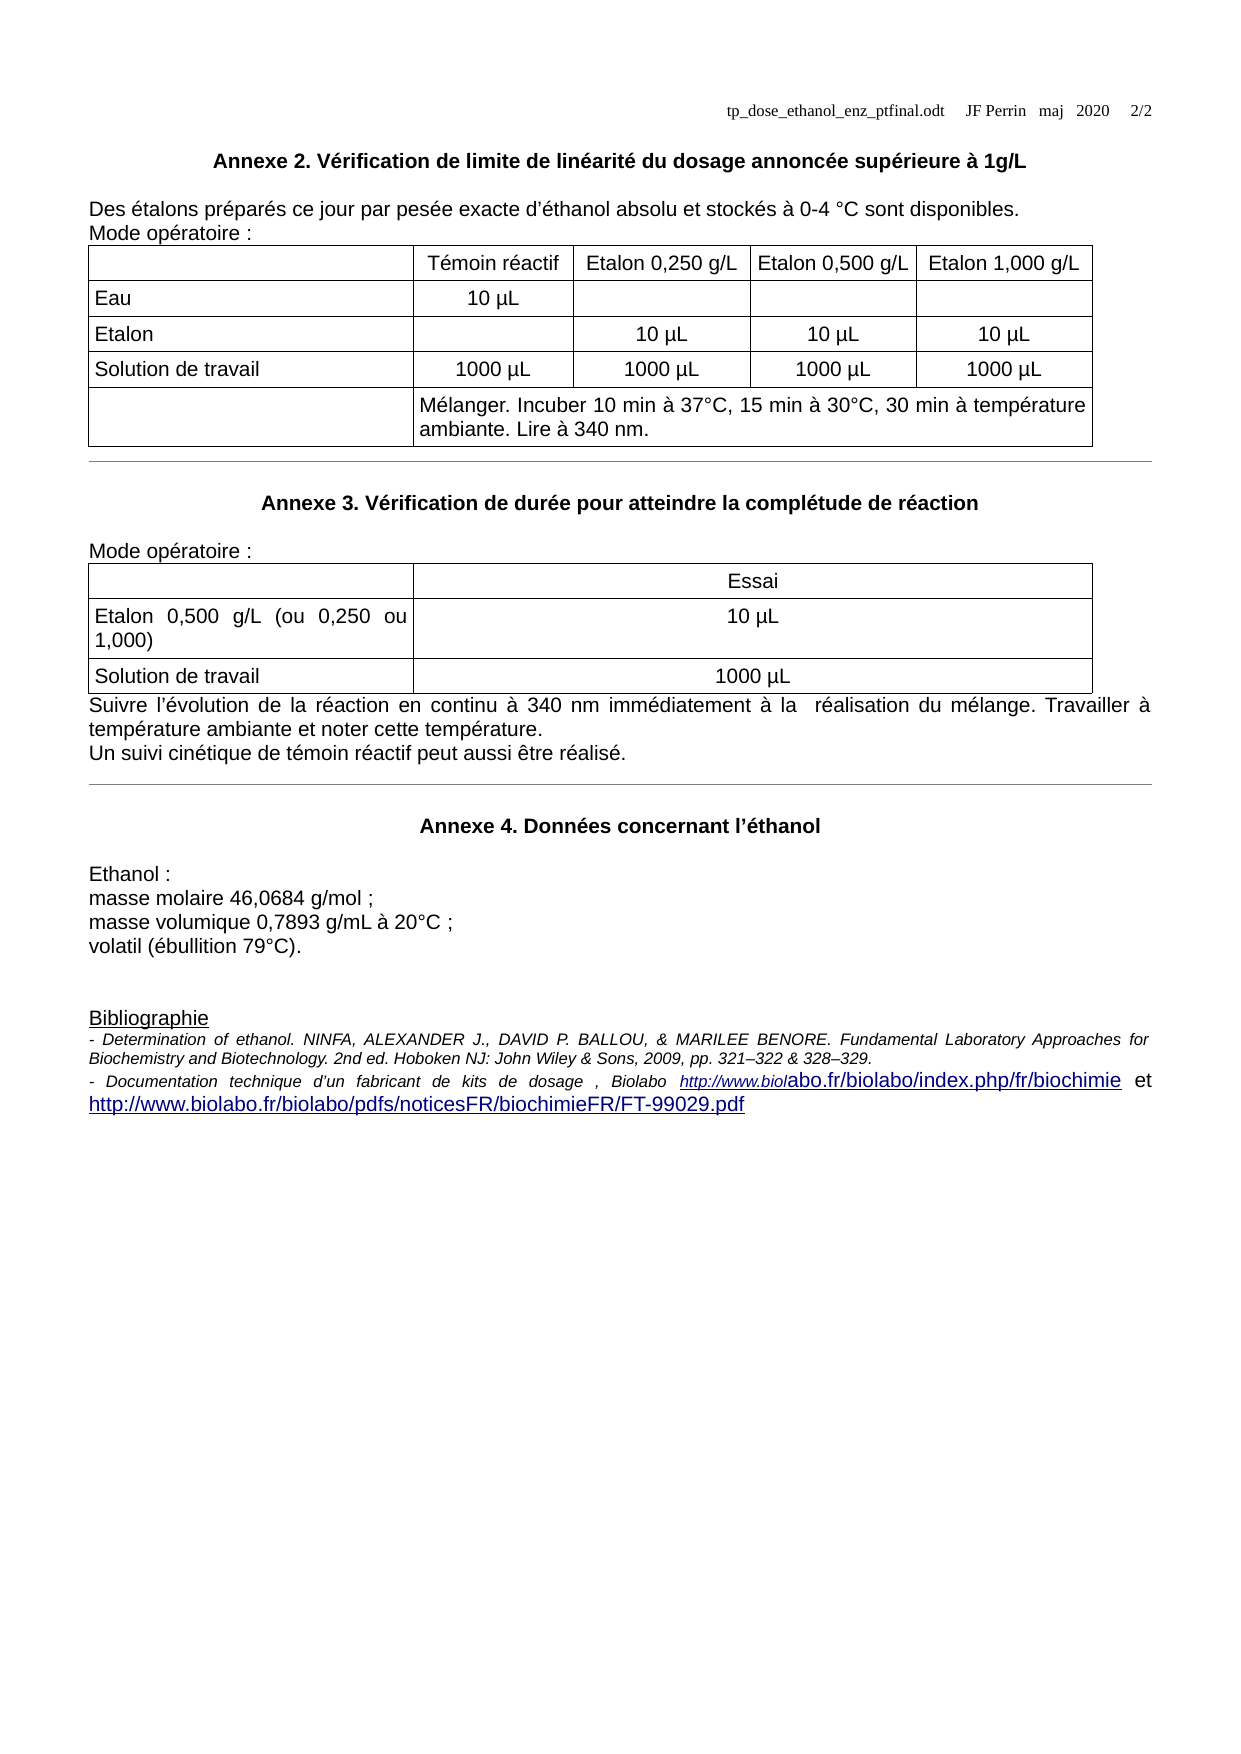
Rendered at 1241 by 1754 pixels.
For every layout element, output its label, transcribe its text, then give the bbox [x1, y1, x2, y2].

table_cell 1000 µL [574, 352, 750, 387]
table_cell [89, 388, 413, 446]
table_header Etalon 1,000 g/L [917, 246, 1092, 280]
table_cell 10 µL [414, 281, 573, 316]
table_cell [751, 281, 916, 316]
table_cell 1000 µL [414, 659, 1092, 693]
table_cell 10 µL [574, 317, 750, 351]
table_cell Etalon 0,500 g/L (ou 0,250 ou 1,000) [89, 599, 413, 658]
table_cell [574, 281, 750, 316]
table_header [89, 246, 413, 280]
text masse volumique 0,7893 g/mL à 20°C ; [88, 910, 1152, 934]
text Mode opératoire : [88, 221, 1152, 245]
table_cell 10 µL [414, 599, 1092, 658]
text - Documentation technique d’un fabricant de kits de dosage , Biolabo http://www.biolabo.fr/biolabo/index.php/fr/biochimie et http://www.biolabo.fr/biolabo/pdfs/noticesFR/biochimieFR/FT-99029.pdf [88, 1068, 1152, 1116]
text masse molaire 46,0684 g/mol ; [88, 886, 1152, 910]
table_cell 10 µL [917, 317, 1092, 351]
table_cell Solution de travail [89, 352, 413, 387]
text Bibliographie [88, 1006, 1152, 1030]
text Annexe 3. Vérification de durée pour atteindre la complétude de réaction [88, 491, 1152, 515]
text Mode opératoire : [88, 539, 1152, 563]
text Suivre l’évolution de la réaction en continu à 340 nm immédiatement à la réalisation du mélange. Travailler à température ambiante et noter cette température. [88, 693, 1152, 741]
table_cell 1000 µL [917, 352, 1092, 387]
table_cell Etalon [89, 317, 413, 351]
text Des étalons préparés ce jour par pesée exacte d’éthanol absolu et stockés à 0-4 °C sont disponibles. [88, 197, 1152, 221]
table_cell 1000 µL [414, 352, 573, 387]
table_cell [414, 317, 573, 351]
table_cell [917, 281, 1092, 316]
text Un suivi cinétique de témoin réactif peut aussi être réalisé. [88, 741, 1152, 765]
table_header Etalon 0,500 g/L [751, 246, 916, 280]
text - Determination of ethanol. NINFA, ALEXANDER J., DAVID P. BALLOU, & MARILEE BENORE. Fundamental Laboratory Approaches for Biochemistry and Biotechnology. 2nd ed. Hoboken NJ: John Wiley & Sons, 2009, pp. 321–322 & 328–329. [88, 1030, 1152, 1068]
text Ethanol : [88, 862, 1152, 886]
table_header Essai [414, 564, 1092, 598]
table_cell Mélanger. Incuber 10 min à 37°C, 15 min à 30°C, 30 min à température ambiante. Lire à 340 nm. [414, 388, 1092, 446]
table_header Témoin réactif [414, 246, 573, 280]
table_cell Solution de travail [89, 659, 413, 693]
table_header Etalon 0,250 g/L [574, 246, 750, 280]
text Annexe 2. Vérification de limite de linéarité du dosage annoncée supérieure à 1g/L [88, 149, 1152, 173]
text Annexe 4. Données concernant l’éthanol [88, 814, 1152, 838]
text volatil (ébullition 79°C). [88, 934, 1152, 958]
table_cell 10 µL [751, 317, 916, 351]
table_cell Eau [89, 281, 413, 316]
table_cell 1000 µL [751, 352, 916, 387]
table_header [89, 564, 413, 598]
